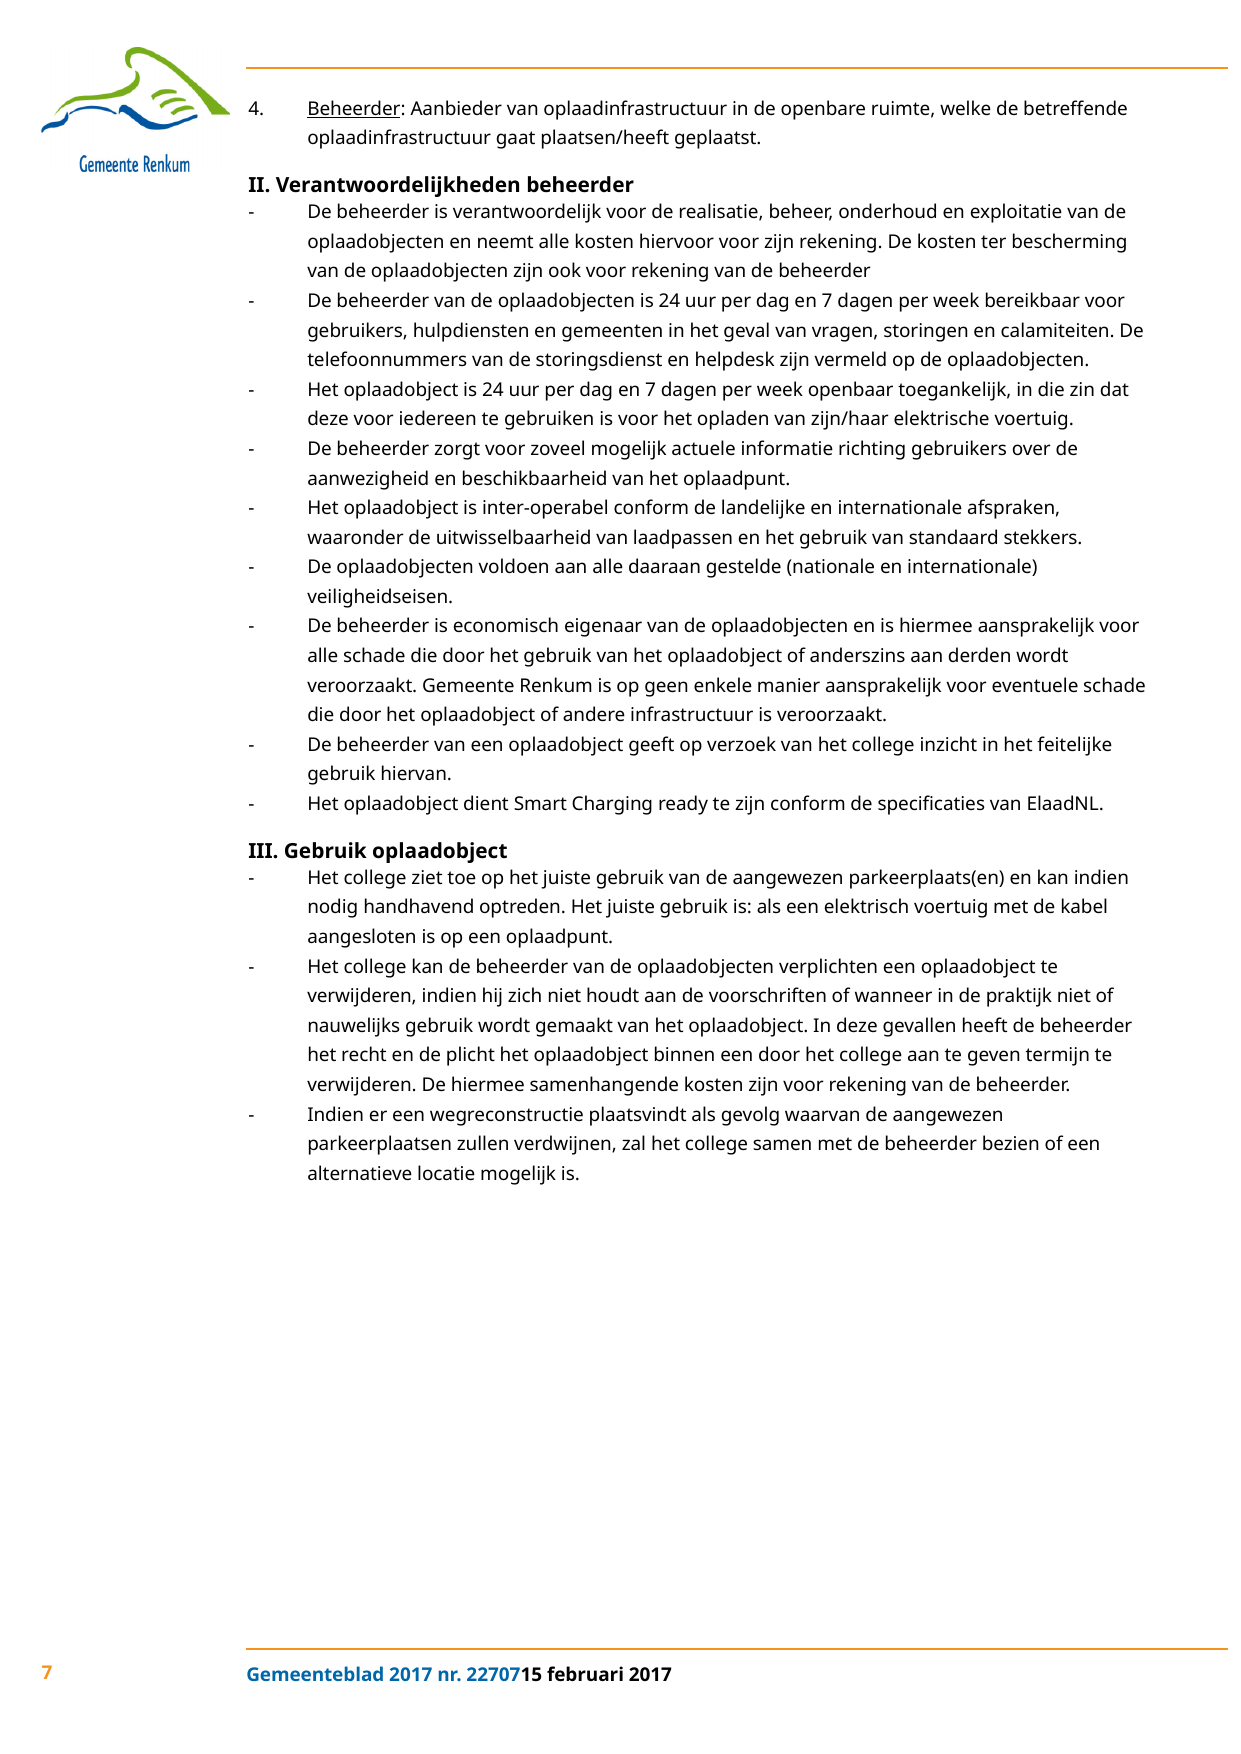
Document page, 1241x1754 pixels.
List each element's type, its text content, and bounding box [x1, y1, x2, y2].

list De beheerder van de oplaadobjecten is 24 uur per dag en 7 dagen per week bereikbaar voor gebruikers, hulpdiensten en gemeenten in het geval van vragen, storingen en calamiteiten. De telefoonnummers van de storingsdienst en helpdesk zijn vermeld op de oplaadobjecten. [248, 287, 1152, 372]
picture [41, 47, 231, 172]
list Het oplaadobject dient Smart Charging ready te zijn conform de specificaties van ElaadNL. [248, 790, 1152, 816]
text III. Gebruik oplaadobject [248, 836, 1152, 864]
list Indien er een wegreconstructie plaatsvindt als gevolg waarvan de aangewezen parkeerplaatsen zullen verdwijnen, zal het college samen met de beheerder bezien of een alternatieve locatie mogelijk is. [248, 1101, 1152, 1186]
list Beheerder: Aanbieder van oplaadinfrastructuur in de openbare ruimte, welke de betreffende oplaadinfrastructuur gaat plaatsen/heeft geplaatst. [248, 95, 1152, 150]
list Het oplaadobject is inter-operabel conform de landelijke en internationale afspraken, waaronder de uitwisselbaarheid van laadpassen en het gebruik van standaard stekkers. [248, 494, 1152, 549]
list De beheerder van een oplaadobject geeft op verzoek van het college inzicht in het feitelijke gebruik hiervan. [248, 731, 1152, 786]
list De beheerder is economisch eigenaar van de oplaadobjecten en is hiermee aansprakelijk voor alle schade die door het gebruik van het oplaadobject of anderszins aan derden wordt veroorzaakt. Gemeente Renkum is op geen enkele manier aansprakelijk voor eventuele schade die door het oplaadobject of andere infrastructuur is veroorzaakt. [248, 613, 1152, 727]
list De beheerder is verantwoordelijk voor de realisatie, beheer, onderhoud en exploitatie van de oplaadobjecten en neemt alle kosten hiervoor voor zijn rekening. De kosten ter bescherming van de oplaadobjecten zijn ook voor rekening van de beheerder [248, 198, 1152, 283]
text II. Verantwoordelijkheden beheerder [248, 170, 1152, 198]
list De oplaadobjecten voldoen aan alle daaraan gestelde (nationale en internationale) veiligheidseisen. [248, 553, 1152, 609]
list Het oplaadobject is 24 uur per dag en 7 dagen per week openbaar toegankelijk, in die zin dat deze voor iedereen te gebruiken is voor het opladen van zijn/haar elektrische voertuig. [248, 376, 1152, 431]
list Het college kan de beheerder van de oplaadobjecten verplichten een oplaadobject te verwijderen, indien hij zich niet houdt aan de voorschriften of wanneer in de praktijk niet of nauwelijks gebruik wordt gemaakt van het oplaadobject. In deze gevallen heeft de beheerder het recht en de plicht het oplaadobject binnen een door het college aan te geven termijn te verwijderen. De hiermee samenhangende kosten zijn voor rekening van de beheerder. [248, 953, 1152, 1097]
list Het college ziet toe op het juiste gebruik van de aangewezen parkeerplaats(en) en kan indien nodig handhavend optreden. Het juiste gebruik is: als een elektrisch voertuig met de kabel aangesloten is op een oplaadpunt. [248, 864, 1152, 949]
list De beheerder zorgt voor zoveel mogelijk actuele informatie richting gebruikers over de aanwezigheid en beschikbaarheid van het oplaadpunt. [248, 435, 1152, 490]
